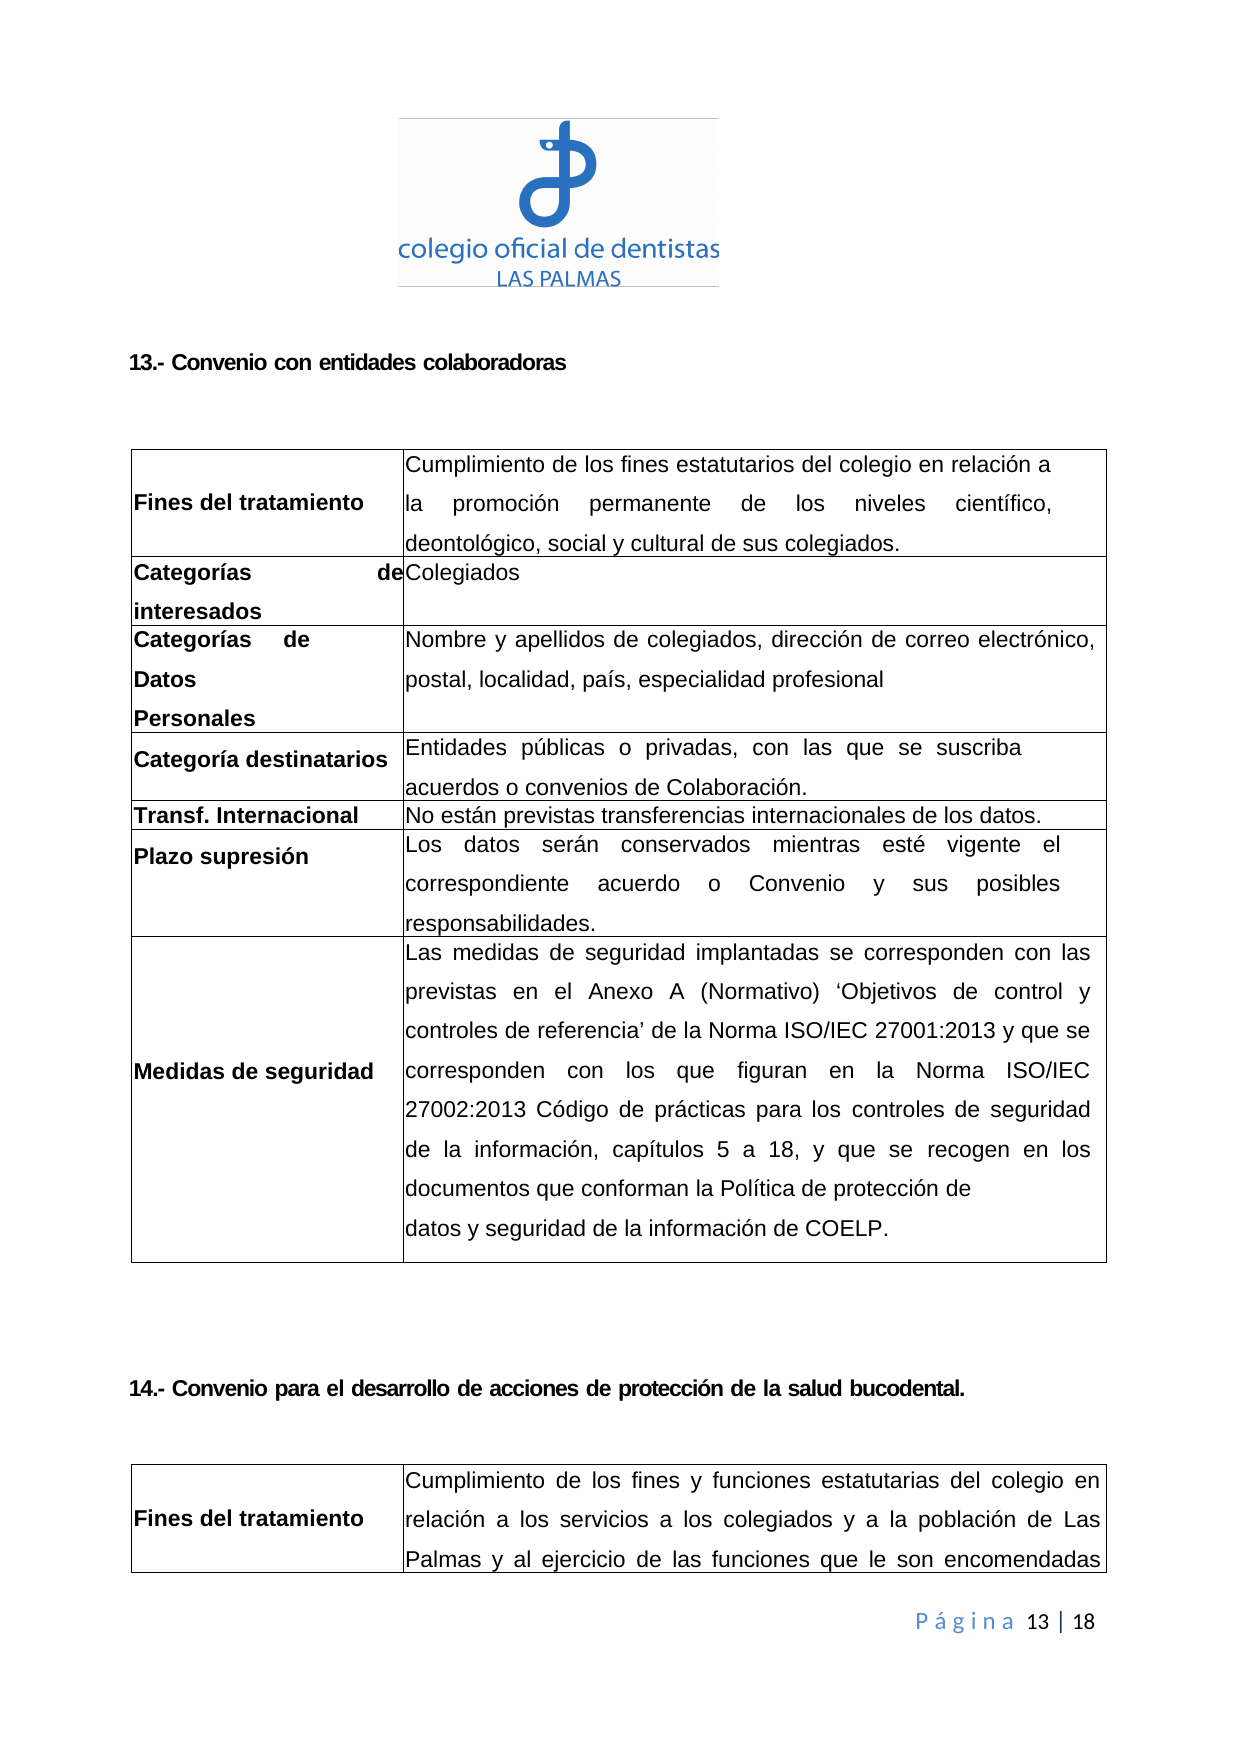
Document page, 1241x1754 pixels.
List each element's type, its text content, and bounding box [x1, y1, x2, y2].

table_cell No están previstas transferencias internacionales de los datos. [404, 801, 1106, 828]
text 13.- Convenio con entidades colaboradoras [128, 349, 1122, 375]
table_cell Las medidas de seguridad implantadas se corresponden con las previstas en el Anexo A (Normativo) ‘Objetivos de control y controles de referencia’ de la Norma ISO/IEC 27001:2013 y que se corresponden con los que figuran en la Norma ISO/IEC 27002:2013 Código de prácticas para los controles de seguridad de la información, capítulos 5 a 18, y que se recogen en los documentos que conforman la Política de protección de datos y seguridad de la información de COELP. [404, 937, 1106, 1262]
table_header Fines del tratamiento [132, 1465, 403, 1572]
table_cell Plazo supresión [132, 830, 403, 936]
table_cell Categoría destinatarios [132, 733, 403, 800]
table_cell Nombre y apellidos de colegiados, dirección de correo electrónico, postal, localidad, país, especialidad profesional [404, 626, 1106, 732]
table_header Fines del tratamiento [132, 450, 403, 556]
table_cell Categorías de interesados [132, 557, 403, 624]
table_cell Los datos serán conservados mientras esté vigente el correspondiente acuerdo o Convenio y sus posibles responsabilidades. [404, 830, 1106, 936]
picture [398, 118, 719, 287]
table_cell Medidas de seguridad [132, 937, 403, 1262]
table_cell Entidades públicas o privadas, con las que se suscriba acuerdos o convenios de Colaboración. [404, 733, 1106, 800]
table_cell Transf. Internacional [132, 801, 403, 828]
table_cell Categorías de Datos Personales [132, 626, 403, 732]
table_header Cumplimiento de los fines y funciones estatutarias del colegio en relación a los servicios a los colegiados y a la población de Las Palmas y al ejercicio de las funciones que le son encomendadas [404, 1465, 1106, 1572]
table_cell Colegiados [404, 557, 1106, 624]
table_header Cumplimiento de los fines estatutarios del colegio en relación a la promoción permanente de los niveles científico, deontológico, social y cultural de sus colegiados. [404, 450, 1106, 556]
text 14.- Convenio para el desarrollo de acciones de protección de la salud bucodental. [128, 1375, 1122, 1402]
